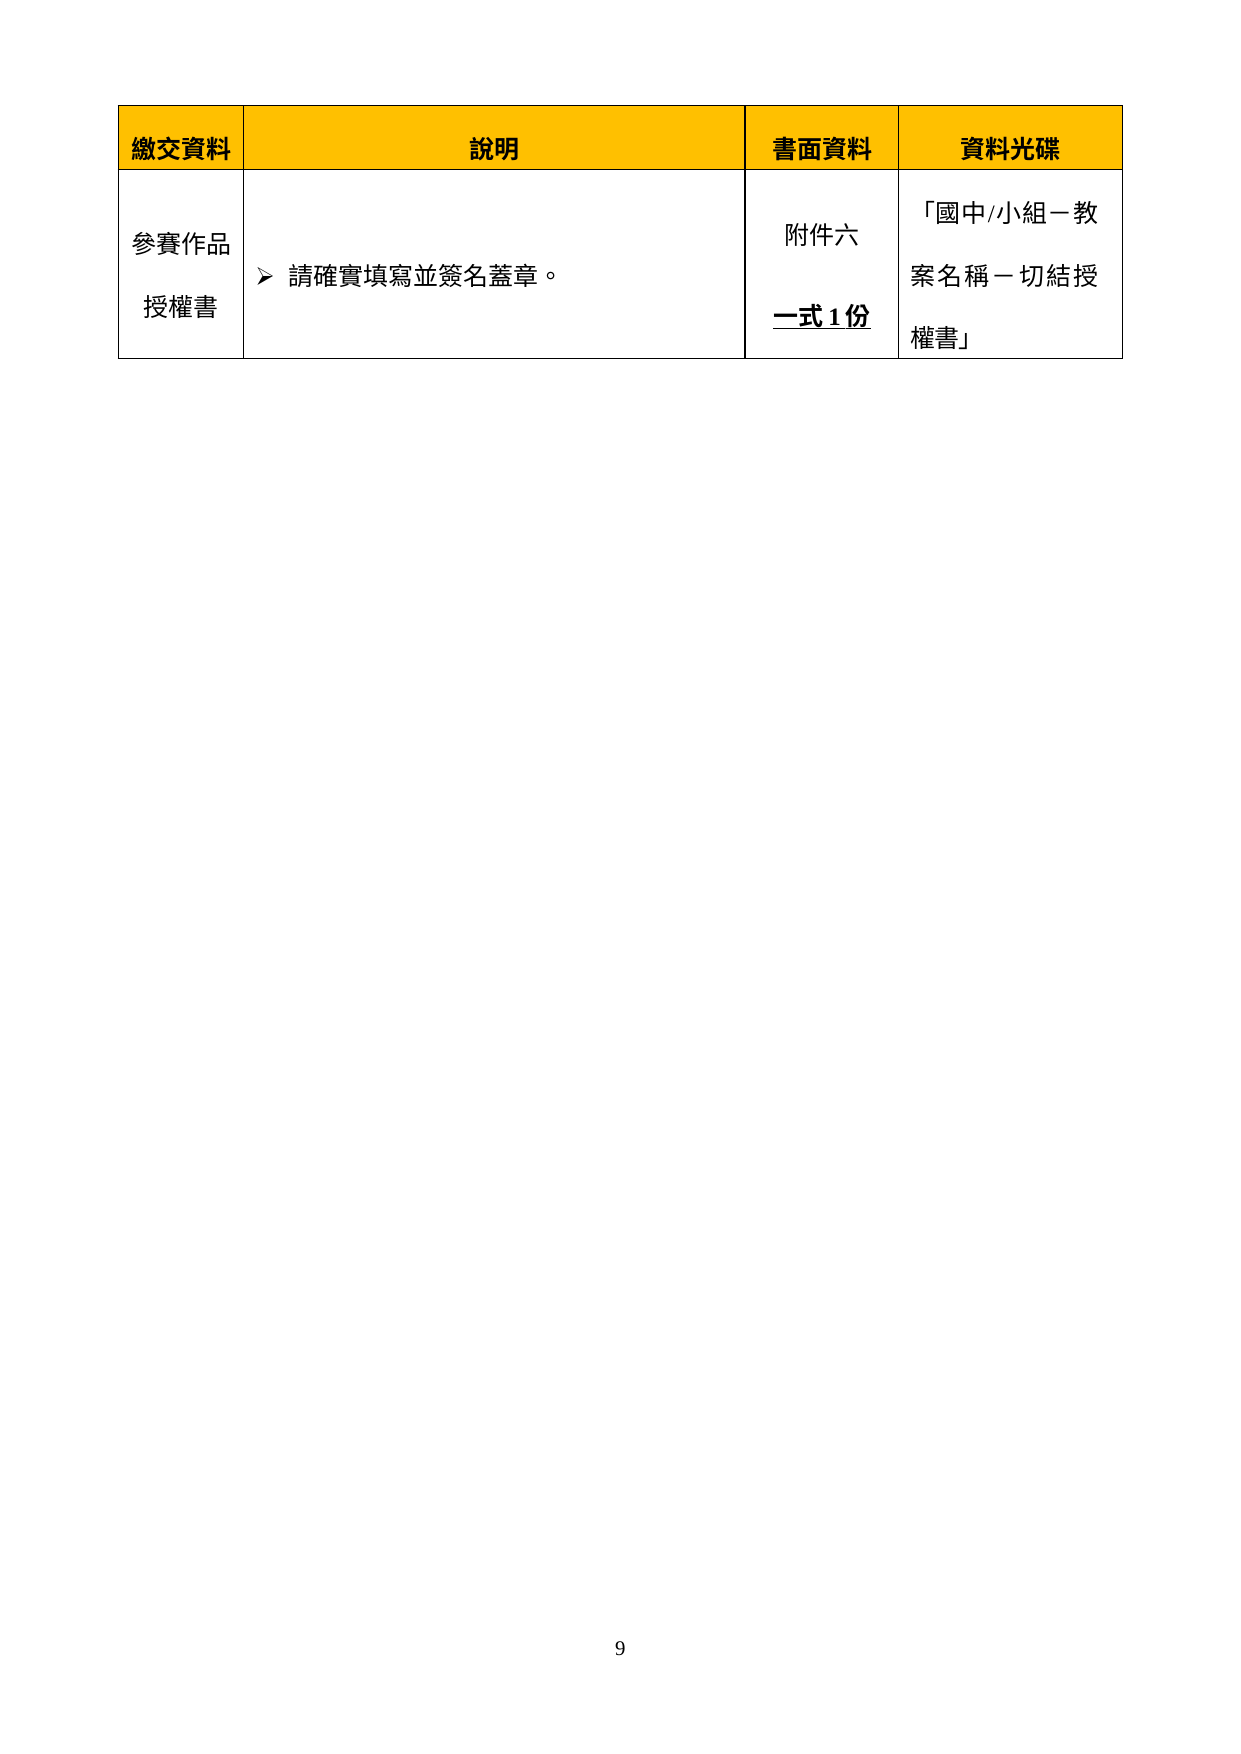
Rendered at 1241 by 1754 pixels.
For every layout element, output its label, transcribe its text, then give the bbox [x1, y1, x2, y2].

table_header 說明 [244, 106, 744, 169]
table_cell 參賽作品 授權書 [119, 170, 243, 357]
table_cell 請確實填寫並簽名蓋章。 [244, 170, 744, 357]
table_cell 附件六 一式1份 [746, 170, 898, 357]
table_header 資料光碟 [899, 106, 1122, 169]
table_cell 「國中/小組－教案名稱－切結授權書」 [899, 170, 1122, 357]
table_header 繳交資料 [119, 106, 243, 169]
table_header 書面資料 [746, 106, 898, 169]
